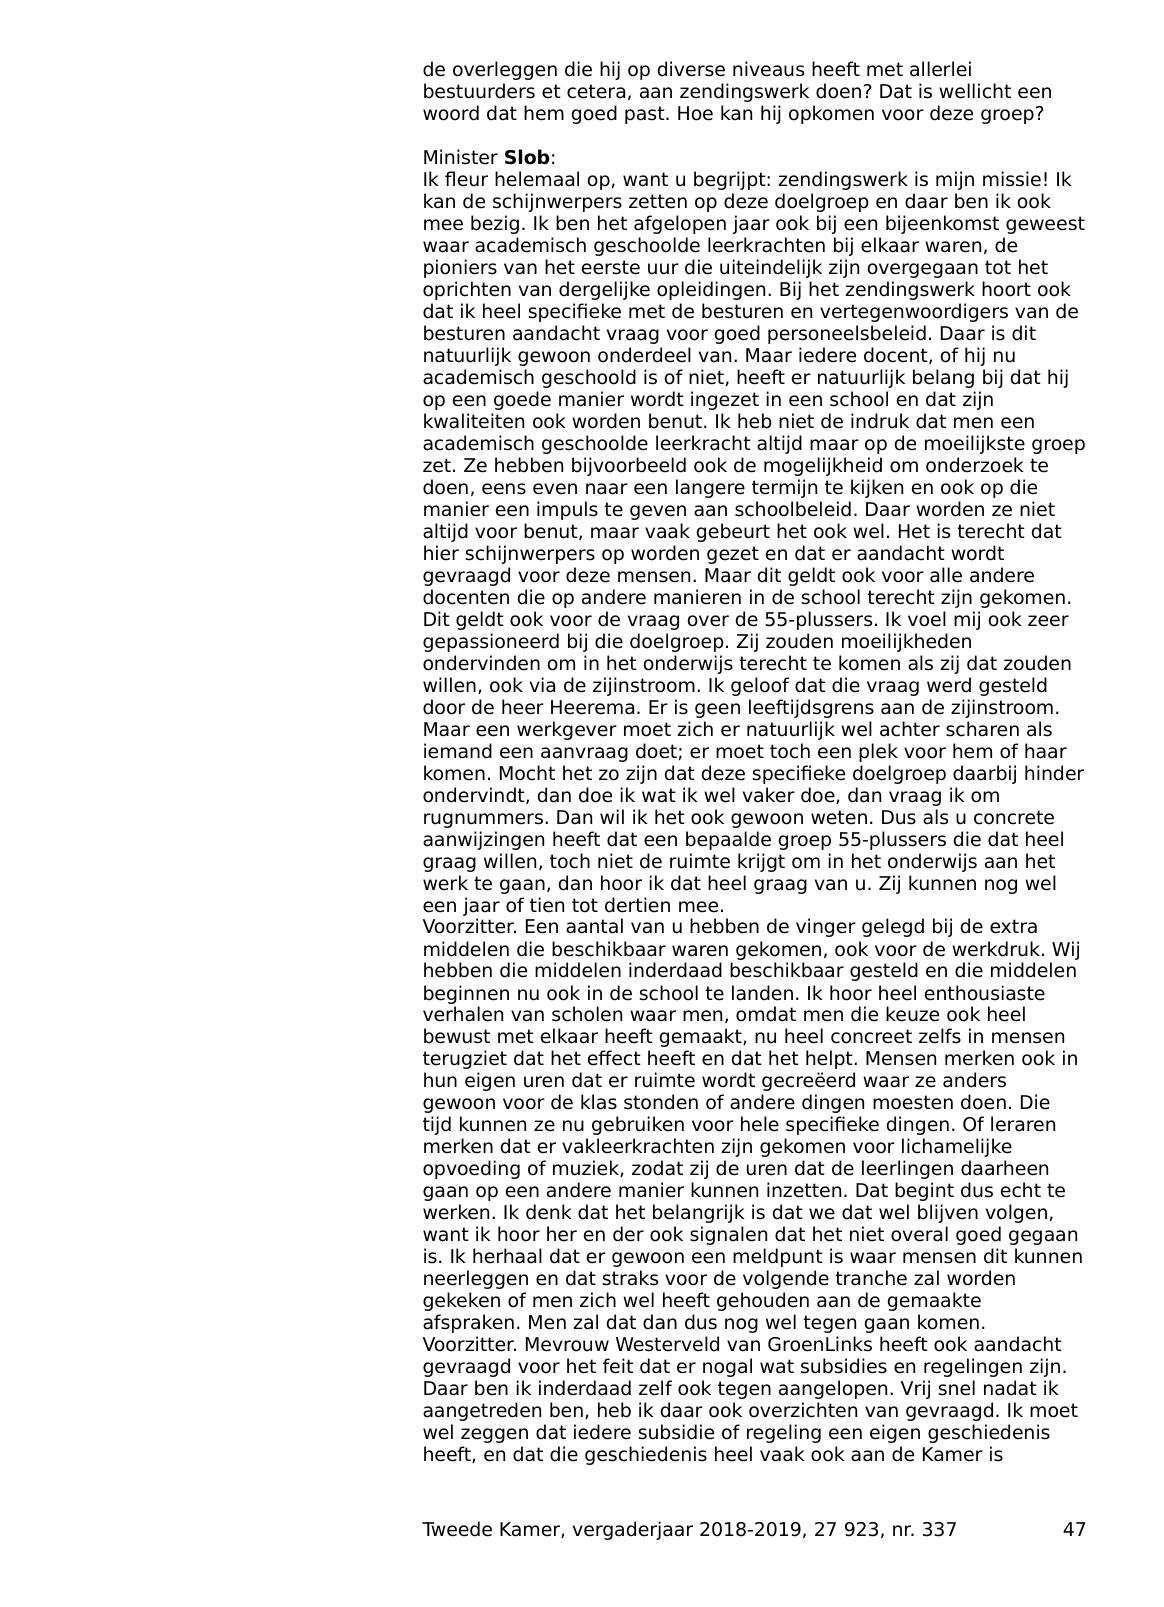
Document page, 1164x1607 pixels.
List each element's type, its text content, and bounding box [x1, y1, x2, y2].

text Minister Slob: [422, 147, 1087, 169]
text Dit geldt ook voor de vraag over de 55-plussers. Ik voel mij ook zeer gepassioneerd bij die doelgroep. Zij zouden moeilijkheden ondervinden om in het onderwijs terecht te komen als zij dat zouden willen, ook via de zijinstroom. Ik geloof dat die vraag werd gesteld door de heer Heerema. Er is geen leeftijdsgrens aan de zijinstroom. Maar een werkgever moet zich er natuurlijk wel achter scharen als iemand een aanvraag doet; er moet toch een plek voor hem of haar komen. Mocht het zo zijn dat deze specifieke doelgroep daarbij hinder ondervindt, dan doe ik wat ik wel vaker doe, dan vraag ik om rugnummers. Dan wil ik het ook gewoon weten. Dus als u concrete aanwijzingen heeft dat een bepaalde groep 55-plussers die dat heel graag willen, toch niet de ruimte krijgt om in het onderwijs aan het werk te gaan, dan hoor ik dat heel graag van u. Zij kunnen nog wel een jaar of tien tot dertien mee. [422, 609, 1087, 916]
text de overleggen die hij op diverse niveaus heeft met allerlei bestuurders et cetera, aan zendingswerk doen? Dat is wellicht een woord dat hem goed past. Hoe kan hij opkomen voor deze groep? [422, 59, 1087, 125]
text Ik fleur helemaal op, want u begrijpt: zendingswerk is mijn missie! Ik kan de schijnwerpers zetten op deze doelgroep en daar ben ik ook mee bezig. Ik ben het afgelopen jaar ook bij een bijeenkomst geweest waar academisch geschoolde leerkrachten bij elkaar waren, de pioniers van het eerste uur die uiteindelijk zijn overgegaan tot het oprichten van dergelijke opleidingen. Bij het zendingswerk hoort ook dat ik heel specifieke met de besturen en vertegenwoordigers van de besturen aandacht vraag voor goed personeelsbeleid. Daar is dit natuurlijk gewoon onderdeel van. Maar iedere docent, of hij nu academisch geschoold is of niet, heeft er natuurlijk belang bij dat hij op een goede manier wordt ingezet in een school en dat zijn kwaliteiten ook worden benut. Ik heb niet de indruk dat men een academisch geschoolde leerkracht altijd maar op de moeilijkste groep zet. Ze hebben bijvoorbeeld ook de mogelijkheid om onderzoek te doen, eens even naar een langere termijn te kijken en ook op die manier een impuls te geven aan schoolbeleid. Daar worden ze niet altijd voor benut, maar vaak gebeurt het ook wel. Het is terecht dat hier schijnwerpers op worden gezet en dat er aandacht wordt gevraagd voor deze mensen. Maar dit geldt ook voor alle andere docenten die op andere manieren in de school terecht zijn gekomen. [422, 169, 1087, 609]
text Voorzitter. Mevrouw Westerveld van GroenLinks heeft ook aandacht gevraagd voor het feit dat er nogal wat subsidies en regelingen zijn. Daar ben ik inderdaad zelf ook tegen aangelopen. Vrij snel nadat ik aangetreden ben, heb ik daar ook overzichten van gevraagd. Ik moet wel zeggen dat iedere subsidie of regeling een eigen geschiedenis heeft, en dat die geschiedenis heel vaak ook aan de Kamer is [422, 1334, 1087, 1466]
text Voorzitter. Een aantal van u hebben de vinger gelegd bij de extra middelen die beschikbaar waren gekomen, ook voor de werkdruk. Wij hebben die middelen inderdaad beschikbaar gesteld en die middelen beginnen nu ook in de school te landen. Ik hoor heel enthousiaste verhalen van scholen waar men, omdat men die keuze ook heel bewust met elkaar heeft gemaakt, nu heel concreet zelfs in mensen terugziet dat het effect heeft en dat het helpt. Mensen merken ook in hun eigen uren dat er ruimte wordt gecreëerd waar ze anders gewoon voor de klas stonden of andere dingen moesten doen. Die tijd kunnen ze nu gebruiken voor hele specifieke dingen. Of leraren merken dat er vakleerkrachten zijn gekomen voor lichamelijke opvoeding of muziek, zodat zij de uren dat de leerlingen daarheen gaan op een andere manier kunnen inzetten. Dat begint dus echt te werken. Ik denk dat het belangrijk is dat we dat wel blijven volgen, want ik hoor her en der ook signalen dat het niet overal goed gegaan is. Ik herhaal dat er gewoon een meldpunt is waar mensen dit kunnen neerleggen en dat straks voor de volgende tranche zal worden gekeken of men zich wel heeft gehouden aan de gemaakte afspraken. Men zal dat dan dus nog wel tegen gaan komen. [422, 916, 1087, 1334]
